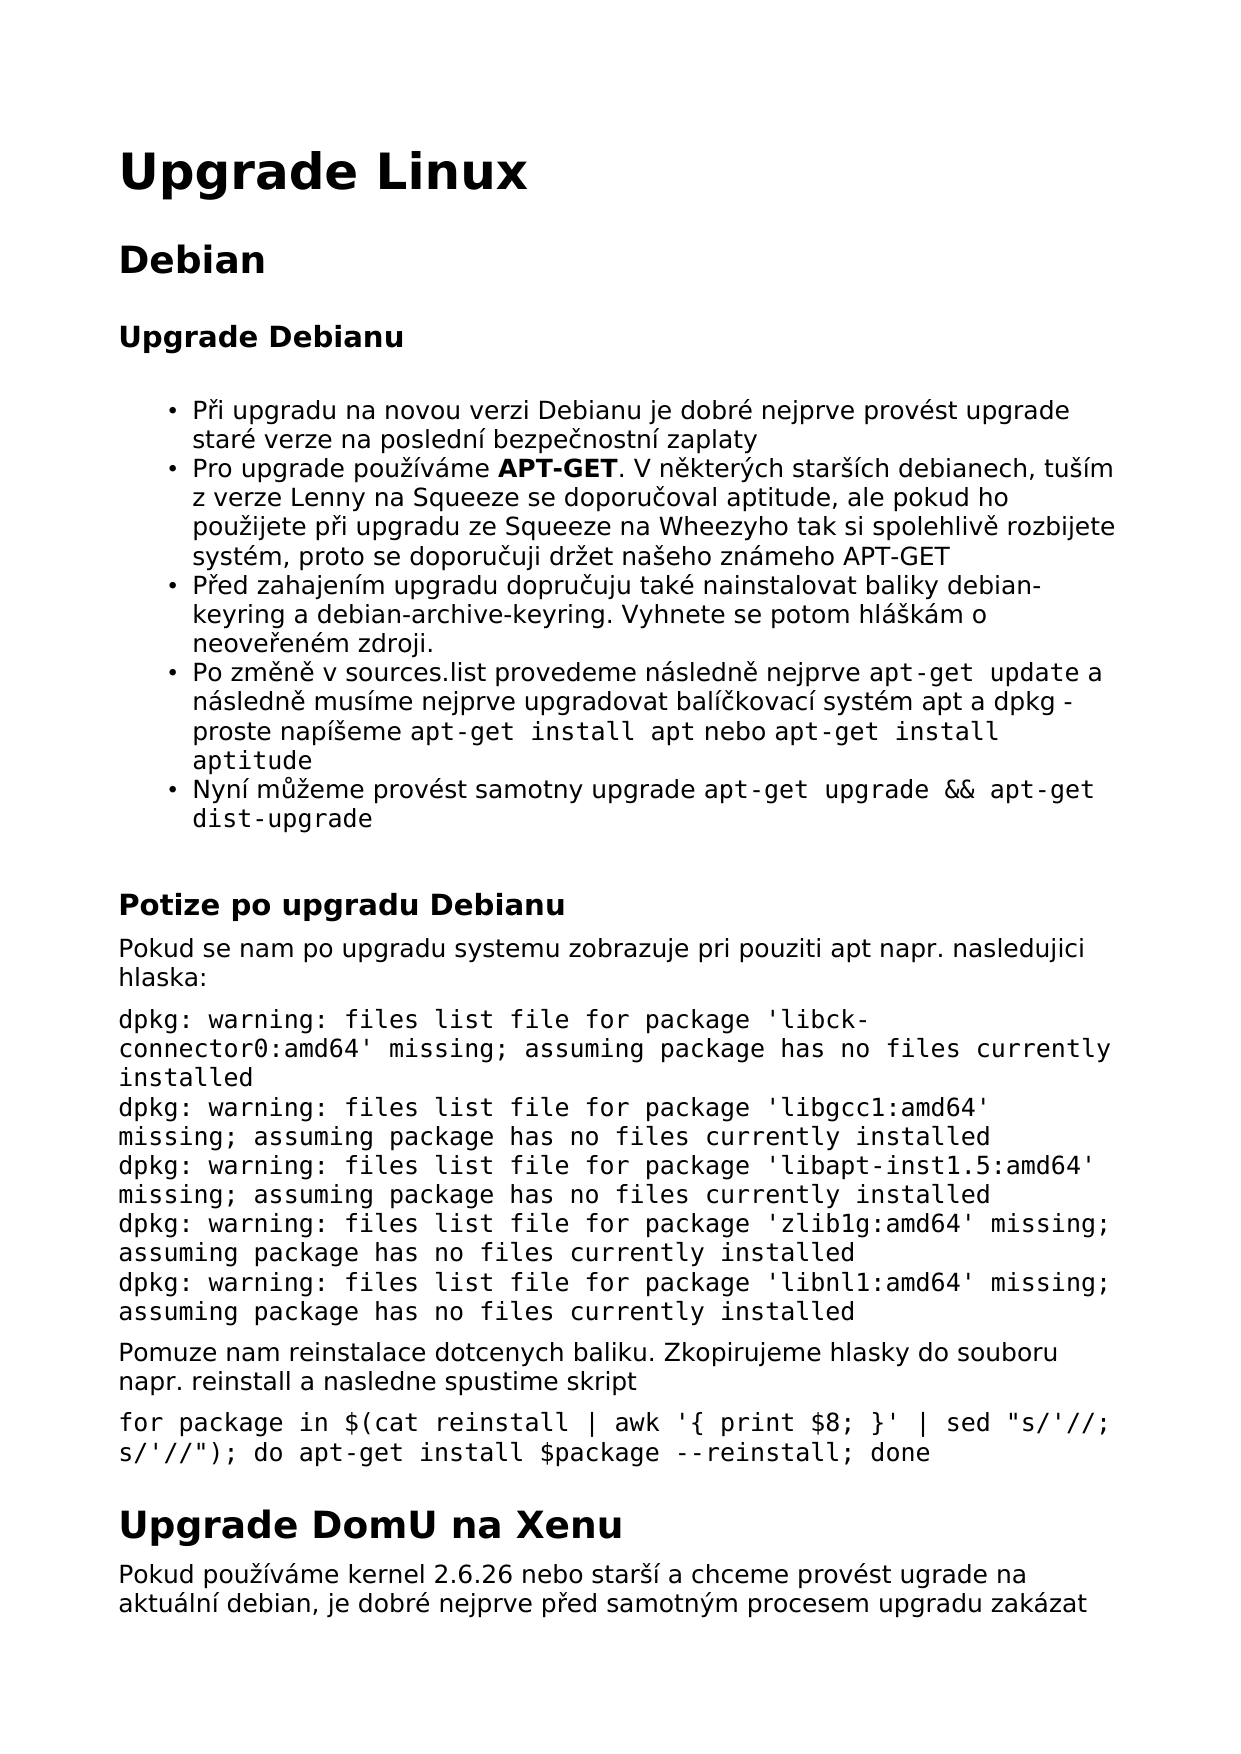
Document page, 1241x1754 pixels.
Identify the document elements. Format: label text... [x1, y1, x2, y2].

subtitle Upgrade DomU na Xenu [118, 1504, 1122, 1547]
list Při upgradu na novou verzi Debianu je dobré nejprve provést upgrade staré verze na poslední bezpečnostní zaplaty [177, 396, 1122, 454]
list Před zahajením upgradu dopručuju také nainstalovat baliky debian-keyring a debian-archive-keyring. Vyhnete se potom hláškám o neoveřeném zdroji. [177, 571, 1122, 658]
list Po změně v sources.list provedeme následně nejprve apt-get update a následně musíme nejprve upgradovat balíčkovací systém apt a dpkg - proste napíšeme apt-get install apt nebo apt-get install aptitude [177, 658, 1122, 775]
subtitle Potize po upgradu Debianu [118, 888, 1122, 922]
subtitle Debian [118, 239, 1122, 282]
text dpkg: warning: files list file for package 'libck-connector0:amd64' missing; assuming package has no files currently installed dpkg: warning: files list file for package 'libgcc1:amd64' missing; assuming package has no files currently installed dpkg: warning: files list file for package 'libapt-inst1.5:amd64' missing; assuming package has no files currently installed dpkg: warning: files list file for package 'zlib1g:amd64' missing; assuming package has no files currently installed dpkg: warning: files list file for package 'libnl1:amd64' missing; assuming package has no files currently installed [118, 1005, 1122, 1326]
text Pokud se nam po upgradu systemu zobrazuje pri pouziti apt napr. nasledujici hlaska: [118, 934, 1122, 993]
list Nyní můžeme provést samotny upgrade apt-get upgrade && apt-get dist-upgrade [177, 775, 1122, 833]
subtitle Upgrade Linux [118, 143, 1122, 201]
list Pro upgrade používáme APT-GET. V některých starších debianech, tuším z verze Lenny na Squeeze se doporučoval aptitude, ale pokud ho použijete při upgradu ze Squeeze na Wheezyho tak si spolehlivě rozbijete systém, proto se doporučuji držet našeho známeho APT-GET [177, 454, 1122, 571]
text Pomuze nam reinstalace dotcenych baliku. Zkopirujeme hlasky do souboru napr. reinstall a nasledne spustime skript [118, 1338, 1122, 1396]
text Pokud používáme kernel 2.6.26 nebo starší a chceme provést ugrade na aktuální debian, je dobré nejprve před samotným procesem upgradu zakázat [118, 1560, 1122, 1618]
text for package in $(cat reinstall | awk '{ print $8; }' | sed "s/'//; s/'//"); do apt-get install $package --reinstall; done [118, 1409, 1122, 1467]
subtitle Upgrade Debianu [118, 320, 1122, 354]
